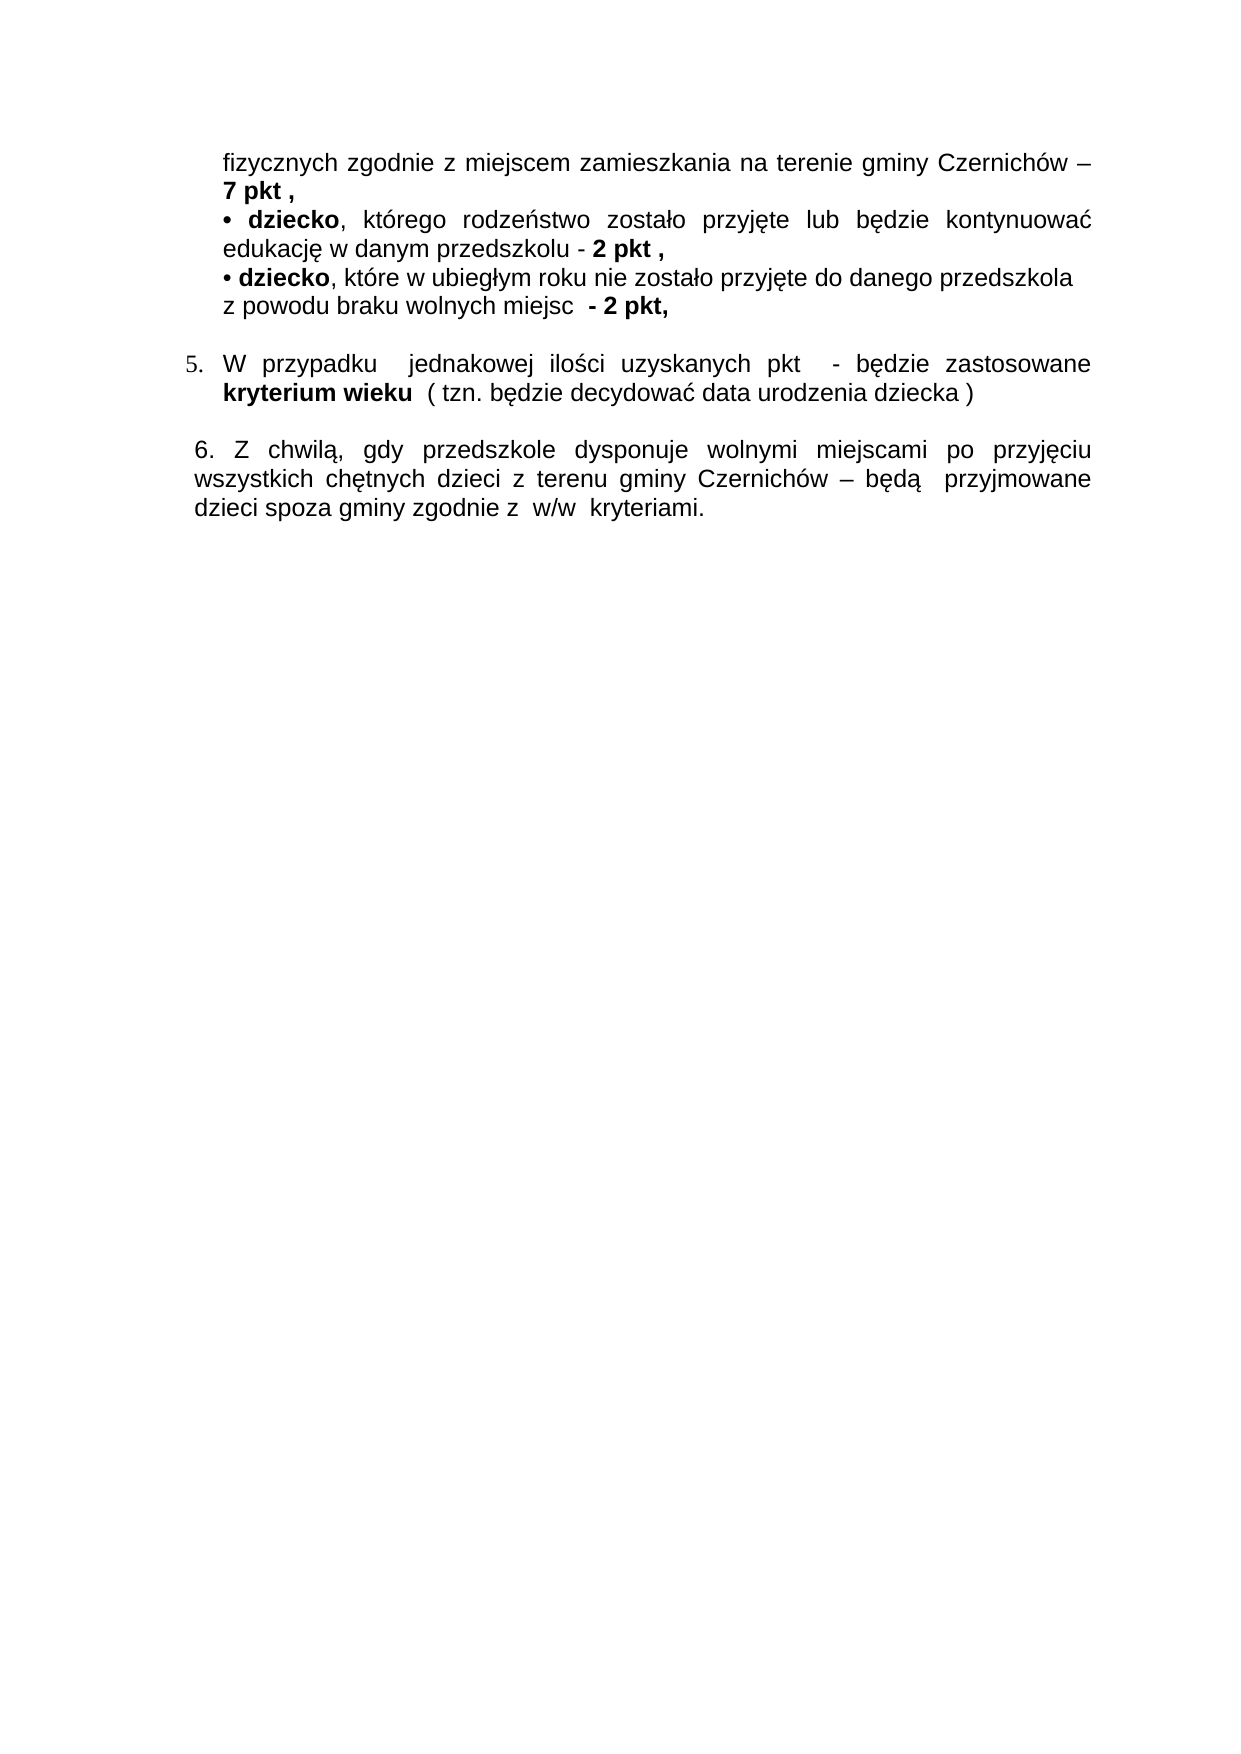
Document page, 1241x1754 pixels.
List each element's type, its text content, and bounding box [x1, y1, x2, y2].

list • dziecko, które w ubiegłym roku nie zostało przyjęte do danego przedszkola z powodu braku wolnych miejsc - 2 pkt, [223, 263, 1093, 320]
list 6. Z chwilą, gdy przedszkole dysponuje wolnymi miejscami po przyjęciu wszystkich chętnych dzieci z terenu gminy Czernichów – będą przyjmowane dzieci spoza gminy zgodnie z w/w kryteriami. [194, 435, 1093, 521]
list W przypadku jednakowej ilości uzyskanych pkt - będzie zastosowane kryterium wieku ( tzn. będzie decydować data urodzenia dziecka ) [185, 349, 1093, 406]
list • dziecko, którego rodzeństwo zostało przyjęte lub będzie kontynuować edukację w danym przedszkolu - 2 pkt , [223, 205, 1093, 263]
list fizycznych zgodnie z miejscem zamieszkania na terenie gminy Czernichów – 7 pkt , [223, 148, 1093, 205]
